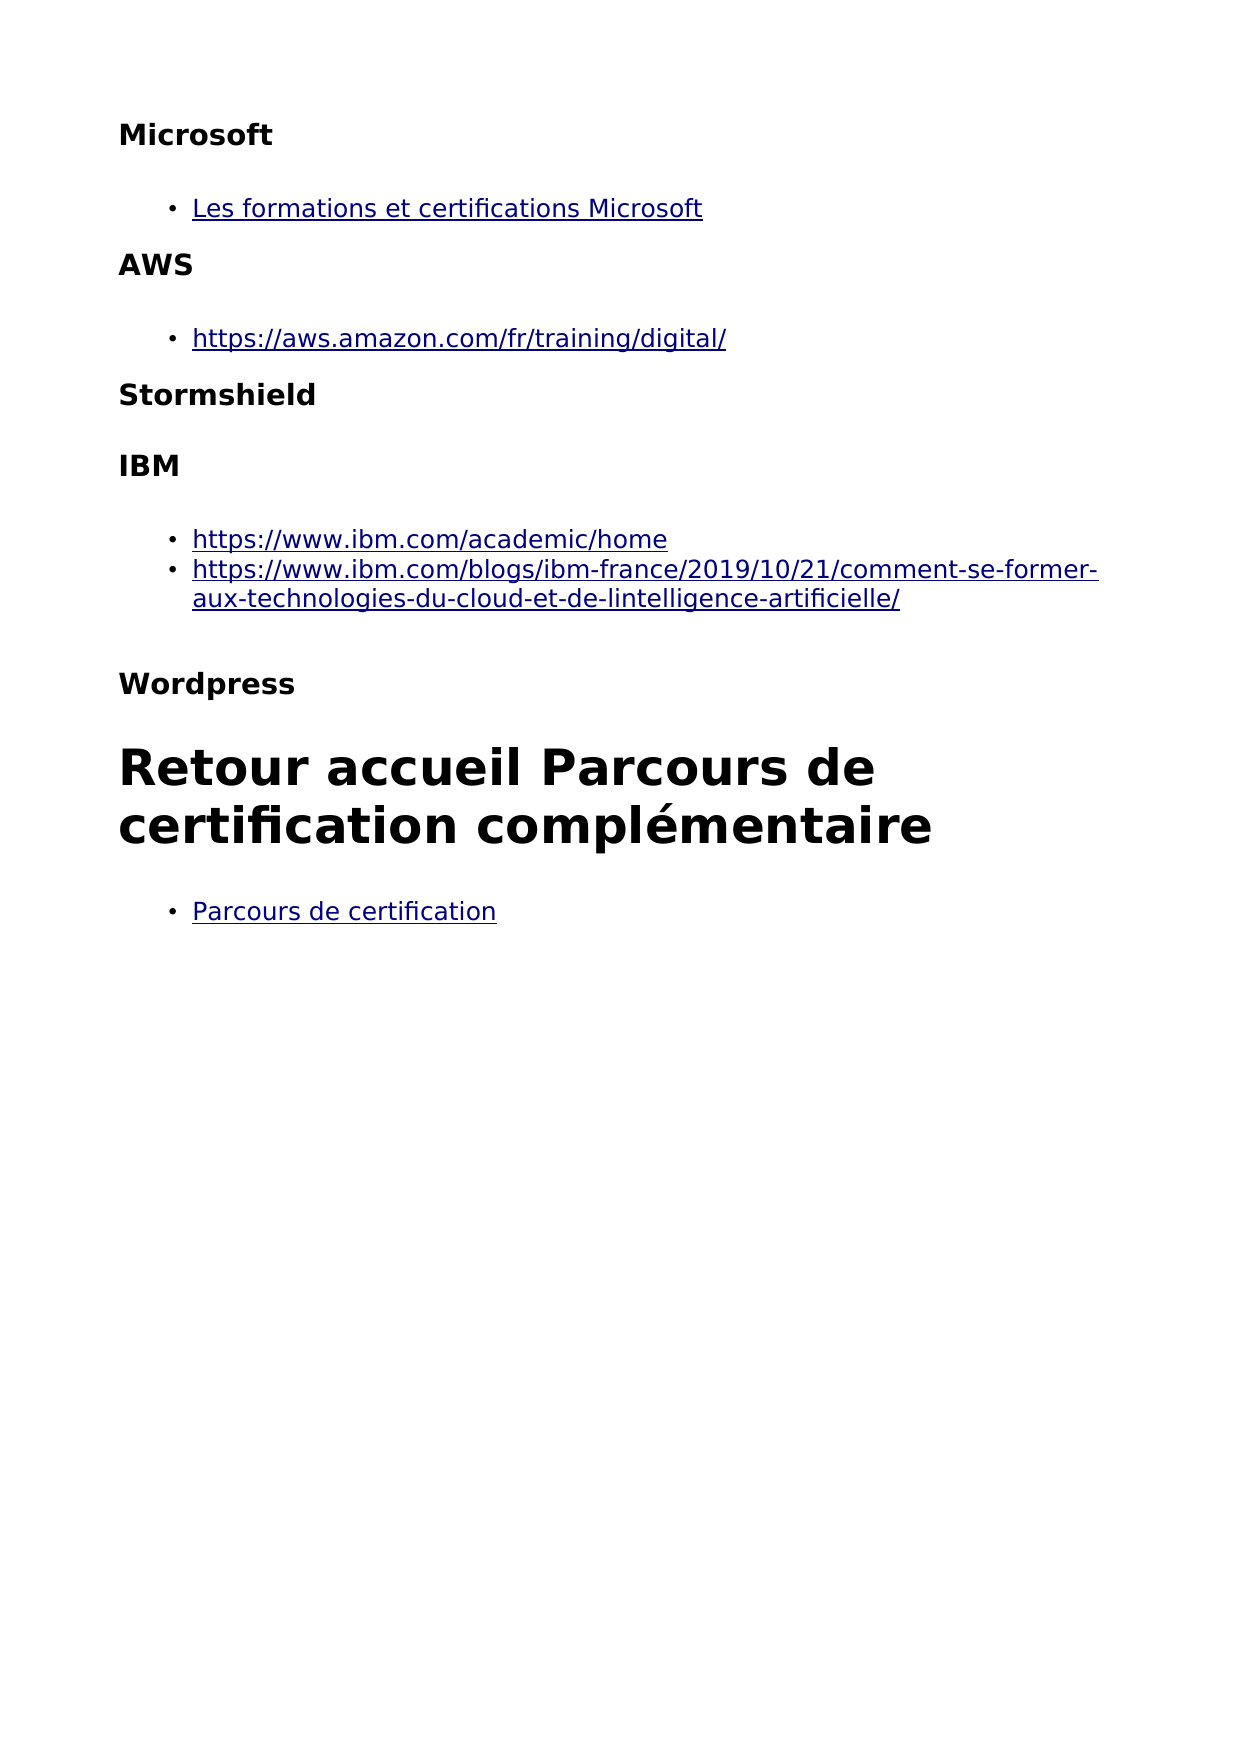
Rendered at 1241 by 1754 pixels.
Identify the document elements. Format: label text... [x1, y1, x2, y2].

list https://www.ibm.com/academic/home [177, 526, 1122, 555]
subtitle Microsoft [118, 118, 1122, 152]
list Les formations et certifications Microsoft [177, 194, 1122, 223]
list Parcours de certification [177, 898, 1122, 927]
subtitle Wordpress [118, 668, 1122, 702]
subtitle Stormshield [118, 378, 1122, 412]
list https://aws.amazon.com/fr/training/digital/ [177, 324, 1122, 353]
subtitle Retour accueil Parcours de certification complémentaire [118, 739, 1122, 856]
subtitle IBM [118, 450, 1122, 484]
subtitle AWS [118, 248, 1122, 282]
list https://www.ibm.com/blogs/ibm-france/2019/10/21/comment-se-former-aux-technologies-du-cloud-et-de-lintelligence-artificielle/ [177, 555, 1122, 613]
